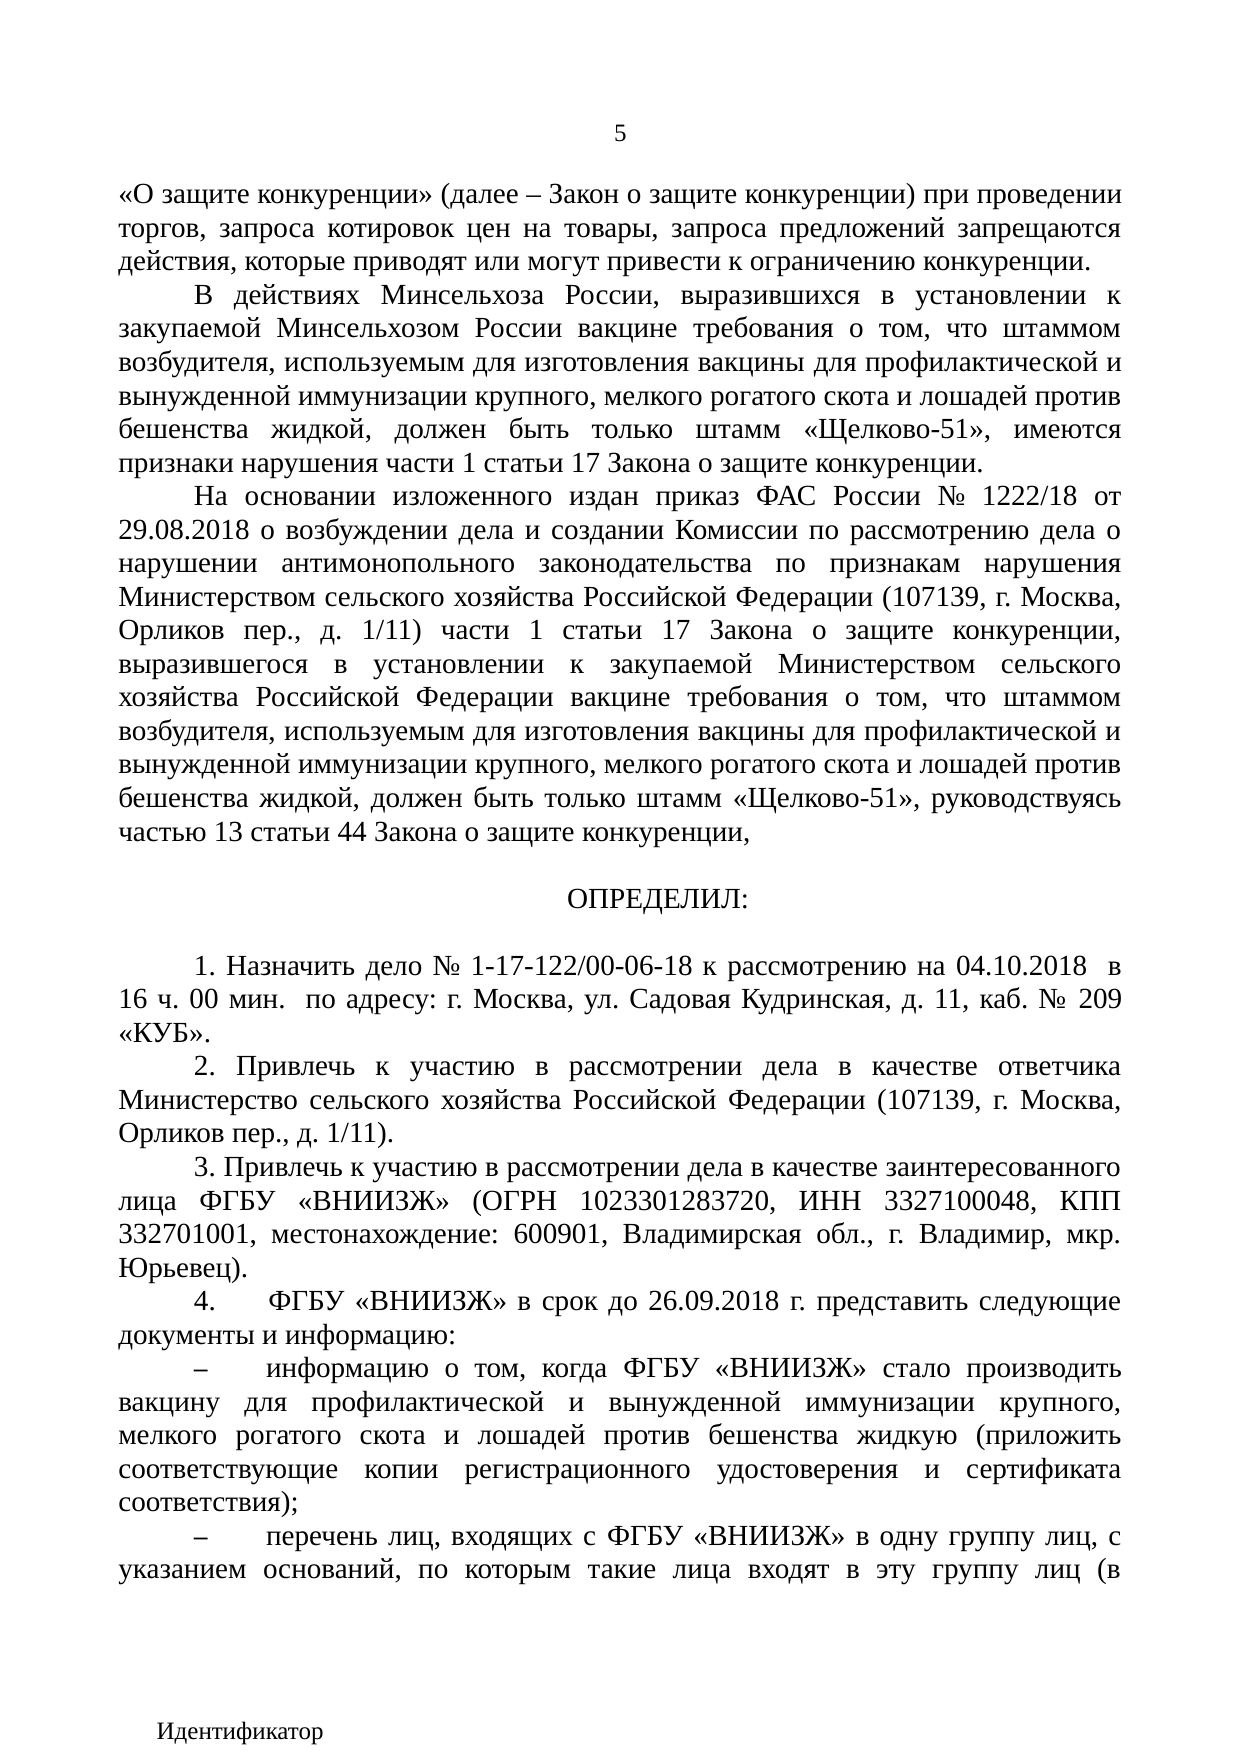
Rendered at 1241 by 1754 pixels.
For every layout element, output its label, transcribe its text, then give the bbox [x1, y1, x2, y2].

text 3. Привлечь к участию в рассмотрении дела в качестве заинтересованного лица ФГБУ «ВНИИЗЖ» (ОГРН 1023301283720, ИНН 3327100048, КПП 332701001, местонахождение: 600901, Владимирская обл., г. Владимир, мкр. Юрьевец). [118, 1149, 1122, 1283]
text В действиях Минсельхоза России, выразившихся в установлении к закупаемой Минсельхозом России вакцине требования о том, что штаммом возбудителя, используемым для изготовления вакцины для профилактической и вынужденной иммунизации крупного, мелкого рогатого скота и лошадей против бешенства жидкой, должен быть только штамм «Щелково-51», имеются признаки нарушения части 1 статьи 17 Закона о защите конкуренции. [118, 277, 1122, 478]
list ФГБУ «ВНИИЗЖ» в срок до 26.09.2018 г. представить следующие документы и информацию: [118, 1283, 1122, 1350]
text 2. Привлечь к участию в рассмотрении дела в качестве ответчика Министерство сельского хозяйства Российской Федерации (107139, г. Москва, Орликов пер., д. 1/11). [118, 1048, 1122, 1149]
list перечень лиц, входящих с ФГБУ «ВНИИЗЖ» в одну группу лиц, с указанием оснований, по которым такие лица входят в эту группу лиц (в [118, 1518, 1122, 1585]
text ОПРЕДЕЛИЛ: [118, 881, 1122, 914]
text На основании изложенного издан приказ ФАС России № 1222/18 от 29.08.2018 о возбуждении дела и создании Комиссии по рассмотрению дела о нарушении антимонопольного законодательства по признакам нарушения Министерством сельского хозяйства Российской Федерации (107139, г. Москва, Орликов пер., д. 1/11) части 1 статьи 17 Закона о защите конкуренции, выразившегося в установлении к закупаемой Министерством сельского хозяйства Российской Федерации вакцине требования о том, что штаммом возбудителя, используемым для изготовления вакцины для профилактической и вынужденной иммунизации крупного, мелкого рогатого скота и лошадей против бешенства жидкой, должен быть только штамм «Щелково-51», руководствуясь частью 13 статьи 44 Закона о защите конкуренции, [118, 478, 1122, 847]
text «О защите конкуренции» (далее – Закон о защите конкуренции) при проведении торгов, запроса котировок цен на товары, запроса предложений запрещаются действия, которые приводят или могут привести к ограничению конкуренции. [118, 176, 1122, 277]
text 1. Назначить дело № 1-17-122/00-06-18 к рассмотрению на 04.10.2018 в 16 ч. 00 мин. по адресу: г. Москва, ул. Садовая Кудринская, д. 11, каб. № 209 «КУБ». [118, 948, 1122, 1048]
list информацию о том, когда ФГБУ «ВНИИЗЖ» стало производить вакцину для профилактической и вынужденной иммунизации крупного, мелкого рогатого скота и лошадей против бешенства жидкую (приложить соответствующие копии регистрационного удостоверения и сертификата соответствия); [118, 1350, 1122, 1518]
